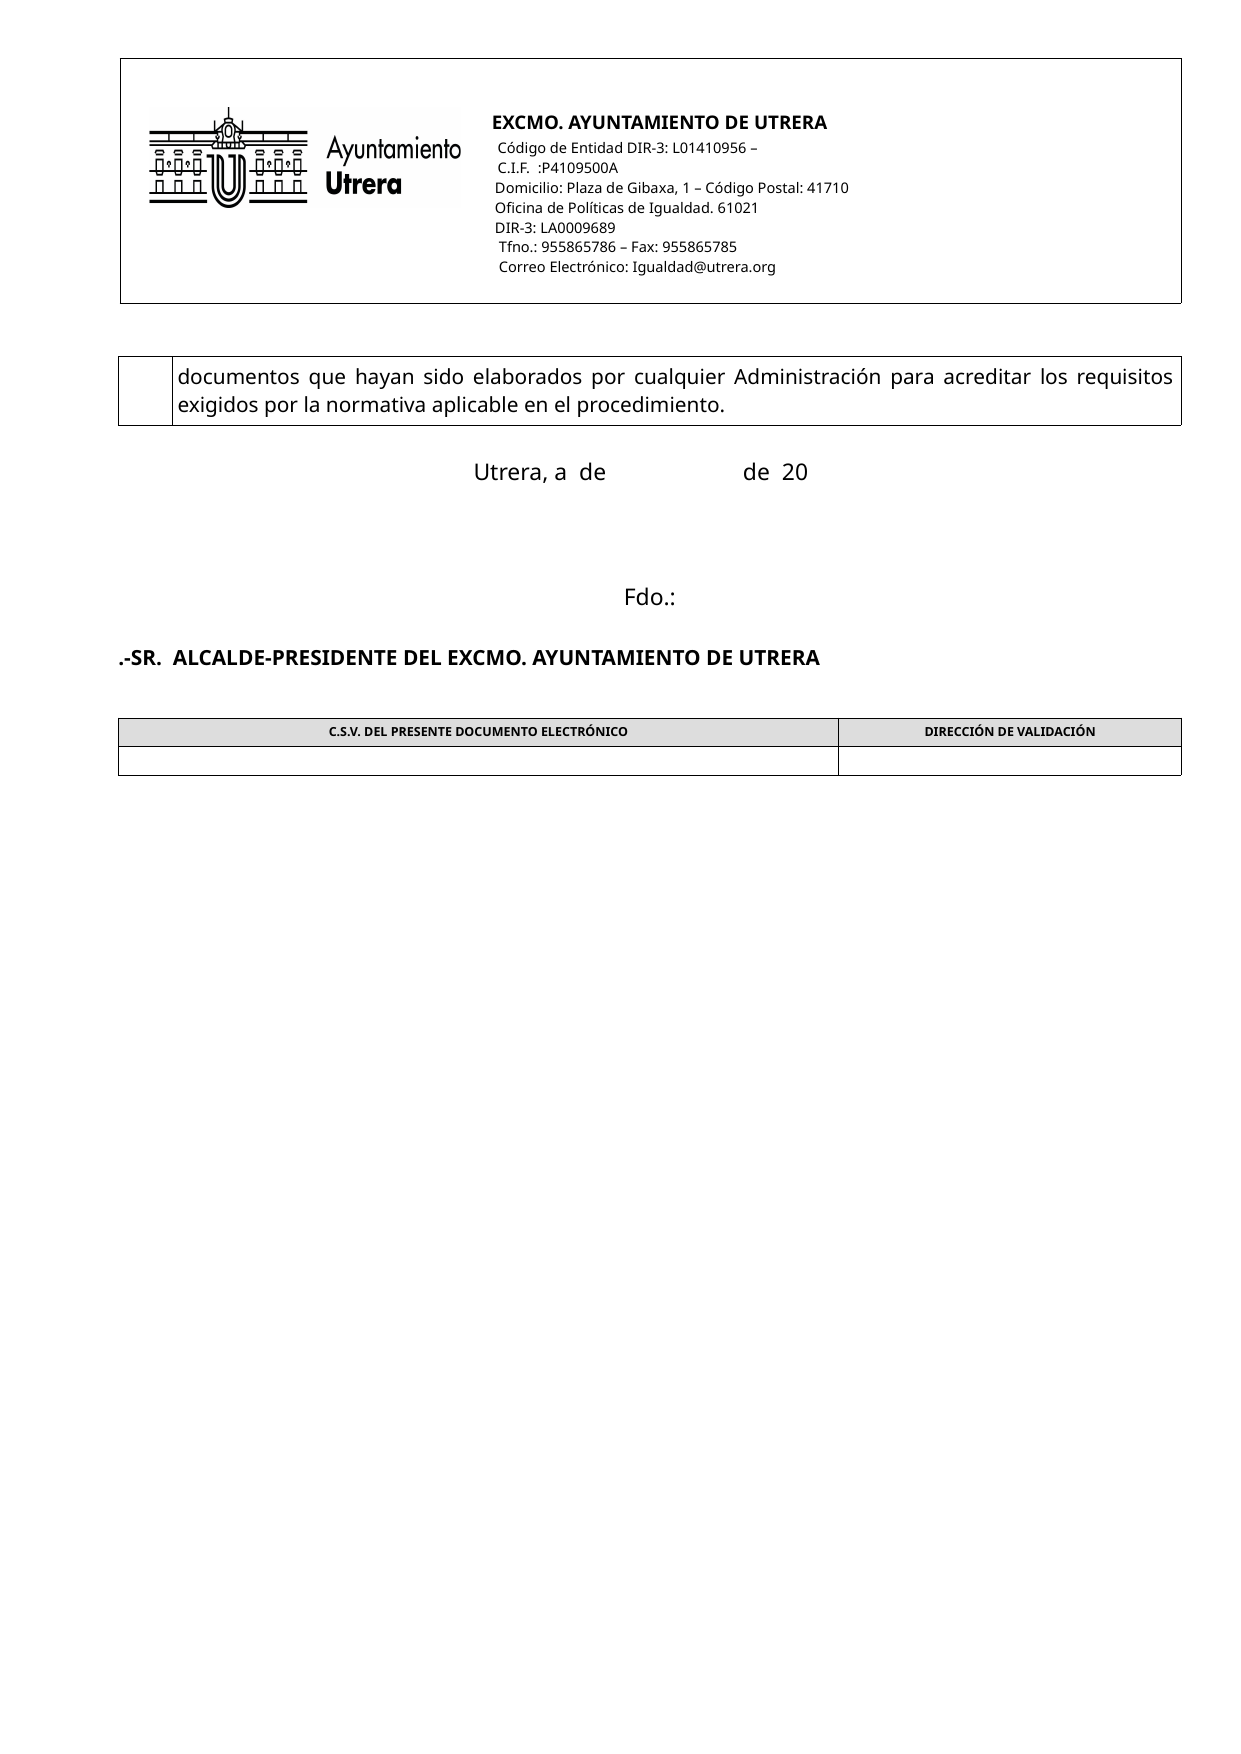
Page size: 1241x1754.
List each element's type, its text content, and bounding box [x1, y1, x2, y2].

text Utrera, a de de 20 [118, 456, 1181, 487]
table_header DIRECCIÓN DE VALIDACIÓN [839, 719, 1181, 746]
table_cell documentos que hayan sido elaborados por cualquier Administración para acreditar los requisitos exigidos por la normativa aplicable en el procedimiento. [173, 357, 1181, 425]
table_cell [119, 747, 838, 775]
text .-SR. ALCALDE-PRESIDENTE DEL EXCMO. AYUNTAMIENTO DE UTRERA [118, 643, 1181, 672]
table_cell [839, 747, 1181, 775]
table_cell [119, 357, 172, 425]
picture [149, 107, 461, 208]
text Fdo.: [118, 581, 1181, 612]
table_header C.S.V. DEL PRESENTE DOCUMENTO ELECTRÓNICO [119, 719, 838, 746]
